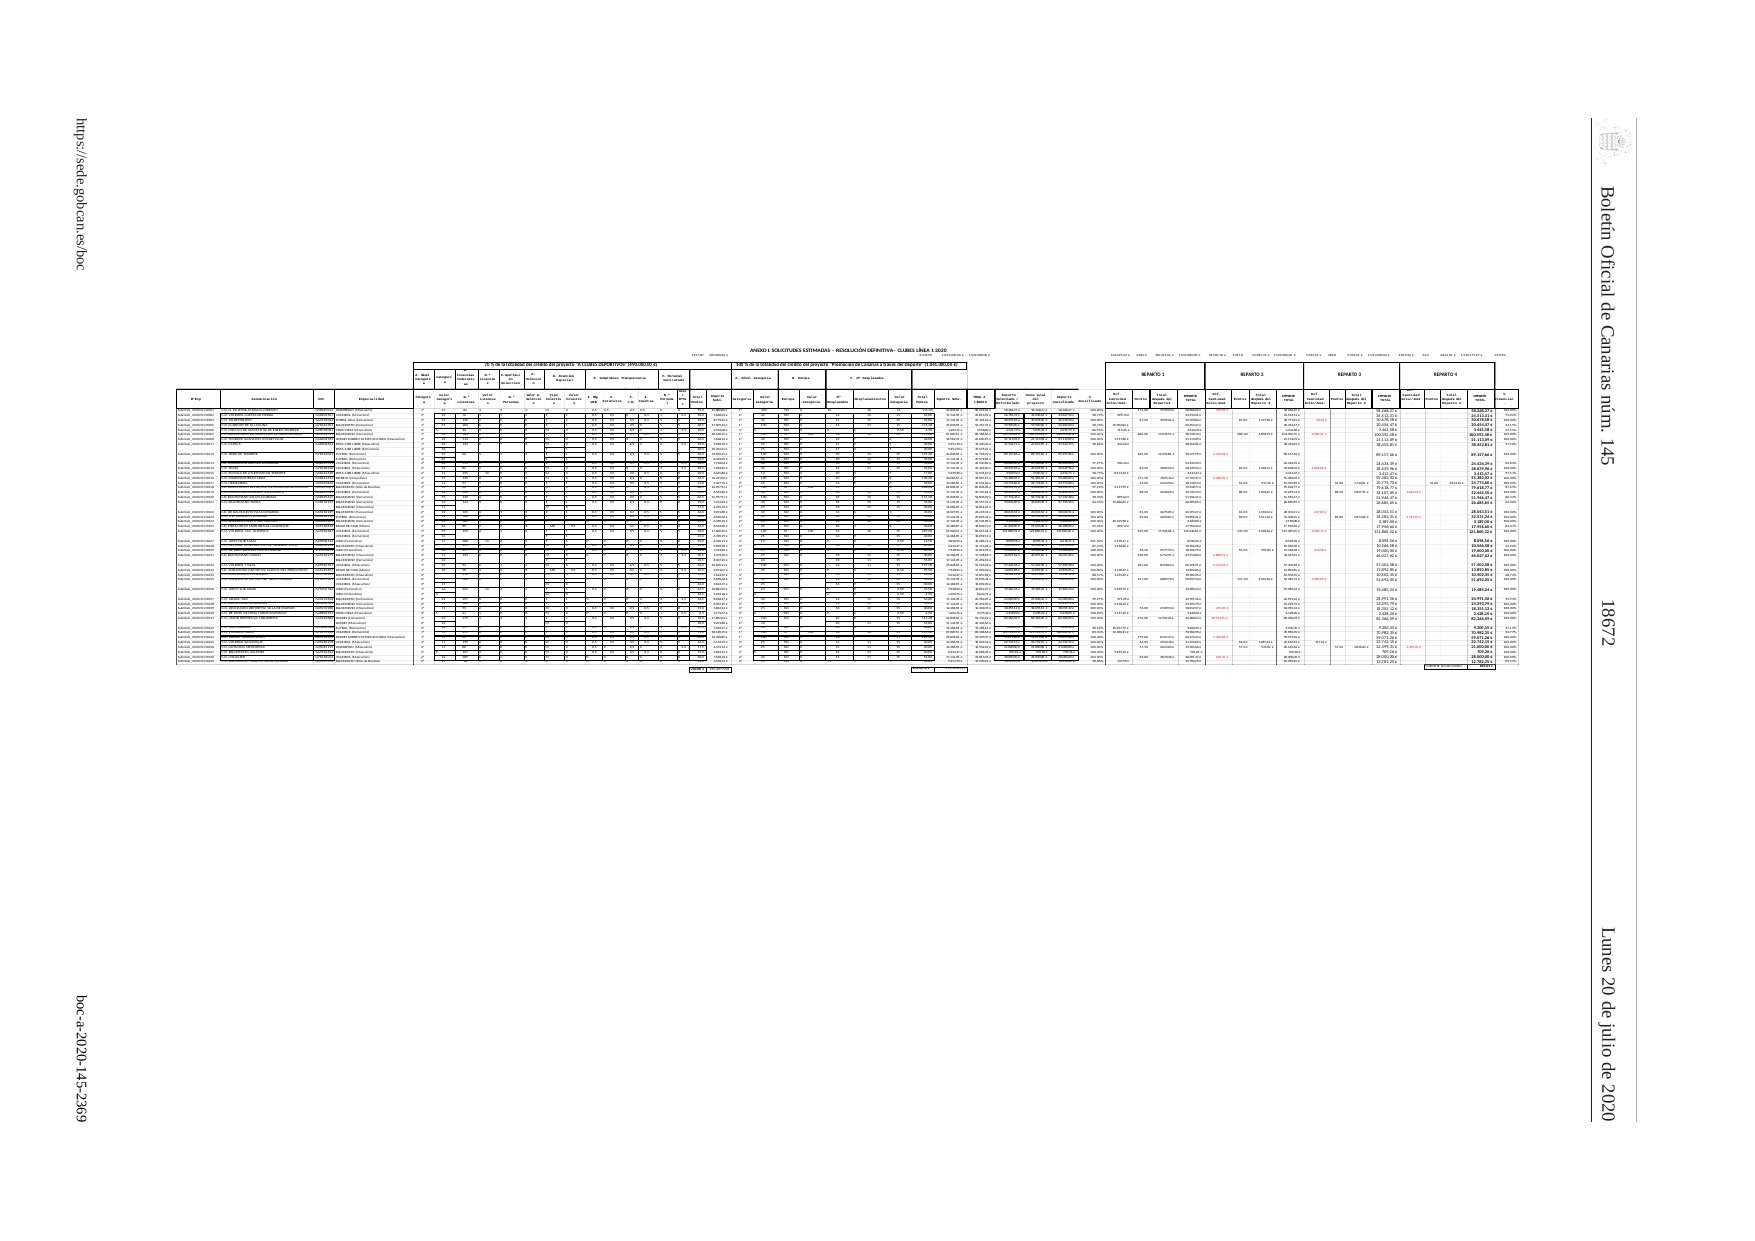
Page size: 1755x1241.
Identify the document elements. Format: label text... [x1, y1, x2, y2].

text boc-a-2020-145-2369 [74, 995, 91, 1124]
text 18672 [1598, 599, 1618, 648]
text Lunes 20 de julio de 2020 [1598, 927, 1618, 1124]
text Boletín Oficial de Canarias núm. 145 [1598, 186, 1618, 467]
text https://sede.gobcan.es/boc [73, 118, 90, 273]
